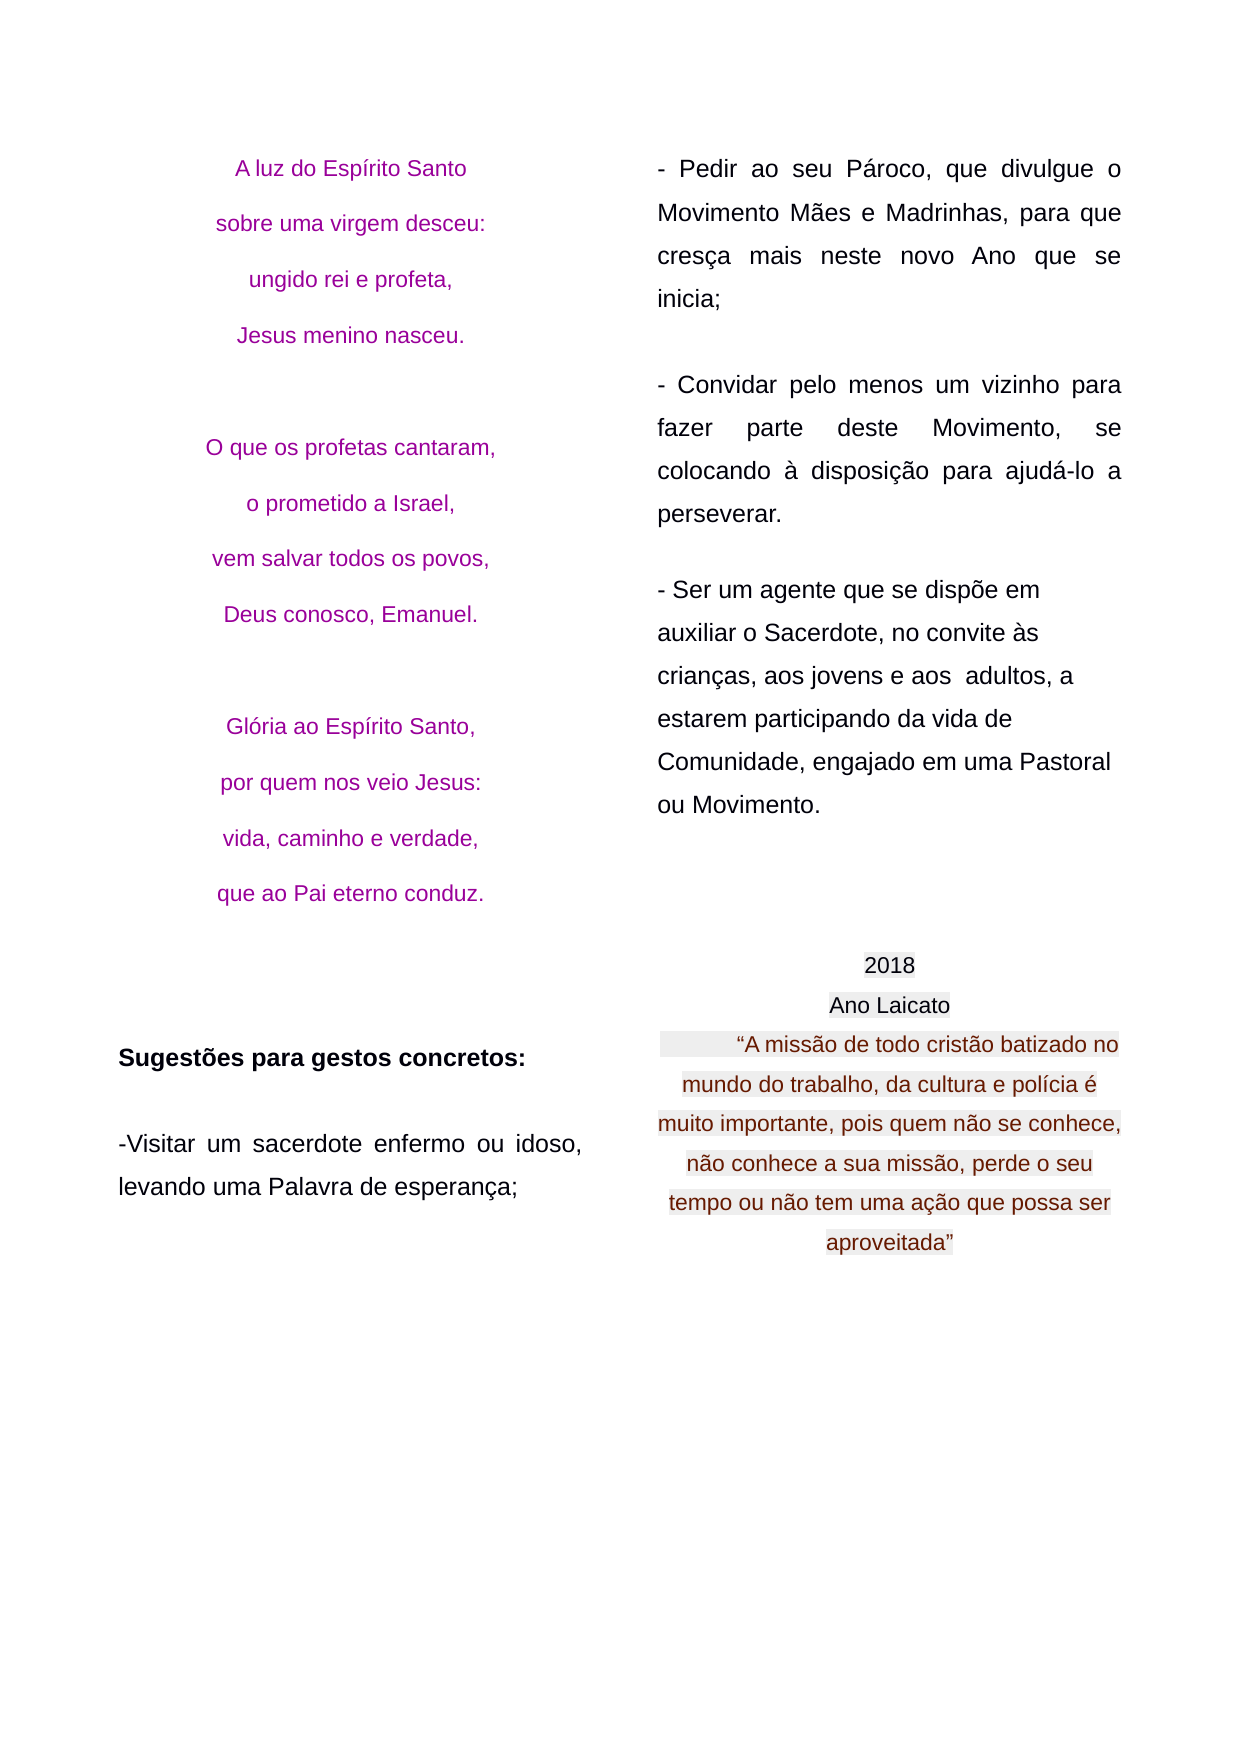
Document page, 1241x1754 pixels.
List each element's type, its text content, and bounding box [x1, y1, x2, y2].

text o prometido a Israel, [118, 489, 583, 516]
text - Ser um agente que se dispõe em auxiliar o Sacerdote, no convite às crianças, aos jovens e aos adultos, a estarem participando da vida de Comunidade, engajado em uma Pastoral ou Movimento. [657, 575, 1122, 819]
text -Visitar um sacerdote enfermo ou idoso, levando uma Palavra de esperança; [118, 1129, 583, 1201]
text Deus conosco, Emanuel. [118, 601, 583, 627]
text que ao Pai eterno conduz. [118, 880, 583, 907]
text Jesus menino nasceu. [118, 322, 583, 348]
text sobre uma virgem desceu: [118, 210, 583, 237]
text O que os profetas cantaram, [118, 434, 583, 460]
text ungido rei e profeta, [118, 266, 583, 292]
text vida, caminho e verdade, [118, 824, 583, 851]
text - Convidar pelo menos um vizinho para fazer parte deste Movimento, se colocando à disposição para ajudá-lo a perseverar. [657, 370, 1122, 528]
text Sugestões para gestos concretos: [118, 1043, 583, 1072]
text Glória ao Espírito Santo, [118, 713, 583, 739]
text “A missão de todo cristão batizado no mundo do trabalho, da cultura e polícia é muito importante, pois quem não se conhece, não conhece a sua missão, perde o seu tempo ou não tem uma ação que possa ser aproveitada” [657, 1031, 1122, 1255]
text - Pedir ao seu Pároco, que divulgue o Movimento Mães e Madrinhas, para que cresça mais neste novo Ano que se inicia; [657, 154, 1122, 313]
text A luz do Espírito Santo [118, 154, 583, 181]
text vem salvar todos os povos, [118, 545, 583, 572]
text por quem nos veio Jesus: [118, 769, 583, 795]
text 2018 [657, 952, 1122, 978]
text Ano Laicato [657, 992, 1122, 1018]
